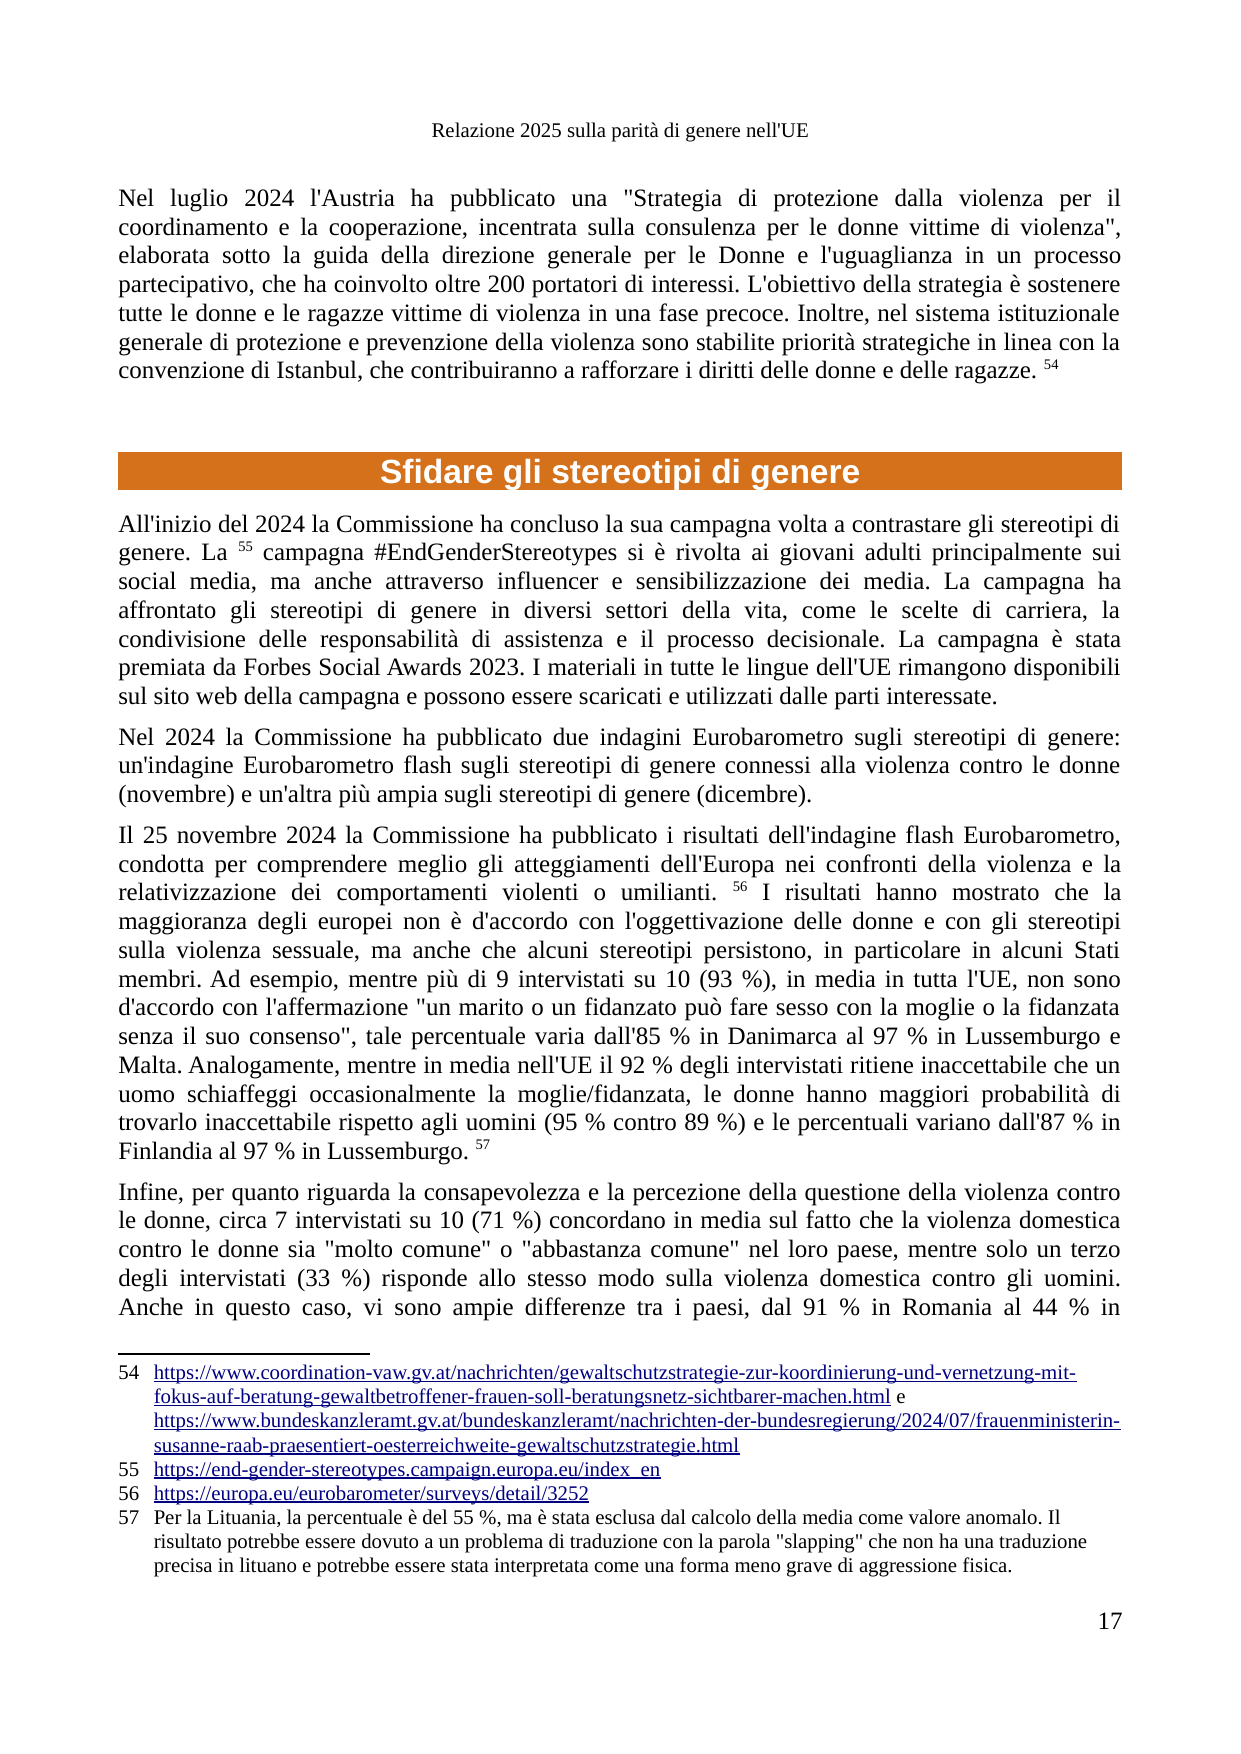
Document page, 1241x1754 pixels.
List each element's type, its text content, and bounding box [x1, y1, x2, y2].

text https://end-gender-stereotypes.campaign.europa.eu/index_en [118, 1457, 1122, 1481]
text Nel luglio 2024 l'Austria ha pubblicato una "Strategia di protezione dalla violenza per il coordinamento e la cooperazione, incentrata sulla consulenza per le donne vittime di violenza", elaborata sotto la guida della direzione generale per le Donne e l'uguaglianza in un processo partecipativo, che ha coinvolto oltre 200 portatori di interessi. L'obiettivo della strategia è sostenere tutte le donne e le ragazze vittime di violenza in una fase precoce. Inoltre, nel sistema istituzionale generale di protezione e prevenzione della violenza sono stabilite priorità strategiche in linea con la convenzione di Istanbul, che contribuiranno a rafforzare i diritti delle donne e delle ragazze. [118, 183, 1122, 384]
text Il 25 novembre 2024 la Commissione ha pubblicato i risultati dell'indagine flash Eurobarometro, condotta per comprendere meglio gli atteggiamenti dell'Europa nei confronti della violenza e la relativizzazione dei comportamenti violenti o umilianti. I risultati hanno mostrato che la maggioranza degli europei non è d'accordo con l'oggettivazione delle donne e con gli stereotipi sulla violenza sessuale, ma anche che alcuni stereotipi persistono, in particolare in alcuni Stati membri. Ad esempio, mentre più di 9 intervistati su 10 (93 %), in media in tutta l'UE, non sono d'accordo con l'affermazione "un marito o un fidanzato può fare sesso con la moglie o la fidanzata senza il suo consenso", tale percentuale varia dall'85 % in Danimarca al 97 % in Lussemburgo e Malta. Analogamente, mentre in media nell'UE il 92 % degli intervistati ritiene inaccettabile che un uomo schiaffeggi occasionalmente la moglie/fidanzata, le donne hanno maggiori probabilità di trovarlo inaccettabile rispetto agli uomini (95 % contro 89 %) e le percentuali variano dall'87 % in Finlandia al 97 % in Lussemburgo. [118, 820, 1122, 1165]
text All'inizio del 2024 la Commissione ha concluso la sua campagna volta a contrastare gli stereotipi di genere. La campagna #EndGenderStereotypes si è rivolta ai giovani adulti principalmente sui social media, ma anche attraverso influencer e sensibilizzazione dei media. La campagna ha affrontato gli stereotipi di genere in diversi settori della vita, come le scelte di carriera, la condivisione delle responsabilità di assistenza e il processo decisionale. La campagna è stata premiata da Forbes Social Awards 2023. I materiali in tutte le lingue dell'UE rimangono disponibili sul sito web della campagna e possono essere scaricati e utilizzati dalle parti interessate. [118, 509, 1122, 710]
text https://europa.eu/eurobarometer/surveys/detail/3252 [118, 1481, 1122, 1505]
text Infine, per quanto riguarda la consapevolezza e la percezione della questione della violenza contro le donne, circa 7 intervistati su 10 (71 %) concordano in media sul fatto che la violenza domestica contro le donne sia "molto comune" o "abbastanza comune" nel loro paese, mentre solo un terzo degli intervistati (33 %) risponde allo stesso modo sulla violenza domestica contro gli uomini. Anche in questo caso, vi sono ampie differenze tra i paesi, dal 91 % in Romania al 44 % in [118, 1177, 1122, 1321]
text Nel 2024 la Commissione ha pubblicato due indagini Eurobarometro sugli stereotipi di genere: un'indagine Eurobarometro flash sugli stereotipi di genere connessi alla violenza contro le donne (novembre) e un'altra più ampia sugli stereotipi di genere (dicembre). [118, 722, 1122, 808]
text https://www.coordination-vaw.gv.at/nachrichten/gewaltschutzstrategie-zur-koordinierung-und-vernetzung-mit-fokus-auf-beratung-gewaltbetroffener-frauen-soll-beratungsnetz-sichtbarer-machen.html e https://www.bundeskanzleramt.gv.at/bundeskanzleramt/nachrichten-der-bundesregierung/2024/07/frauenministerin-susanne-raab-praesentiert-oesterreichweite-gewaltschutzstrategie.html [118, 1360, 1122, 1457]
text Per la Lituania, la percentuale è del 55 %, ma è stata esclusa dal calcolo della media come valore anomalo. Il risultato potrebbe essere dovuto a un problema di traduzione con la parola "slapping" che non ha una traduzione precisa in lituano e potrebbe essere stata interpretata come una forma meno grave di aggressione fisica. [118, 1505, 1122, 1577]
subtitle Sfidare gli stereotipi di genere [118, 452, 1122, 490]
